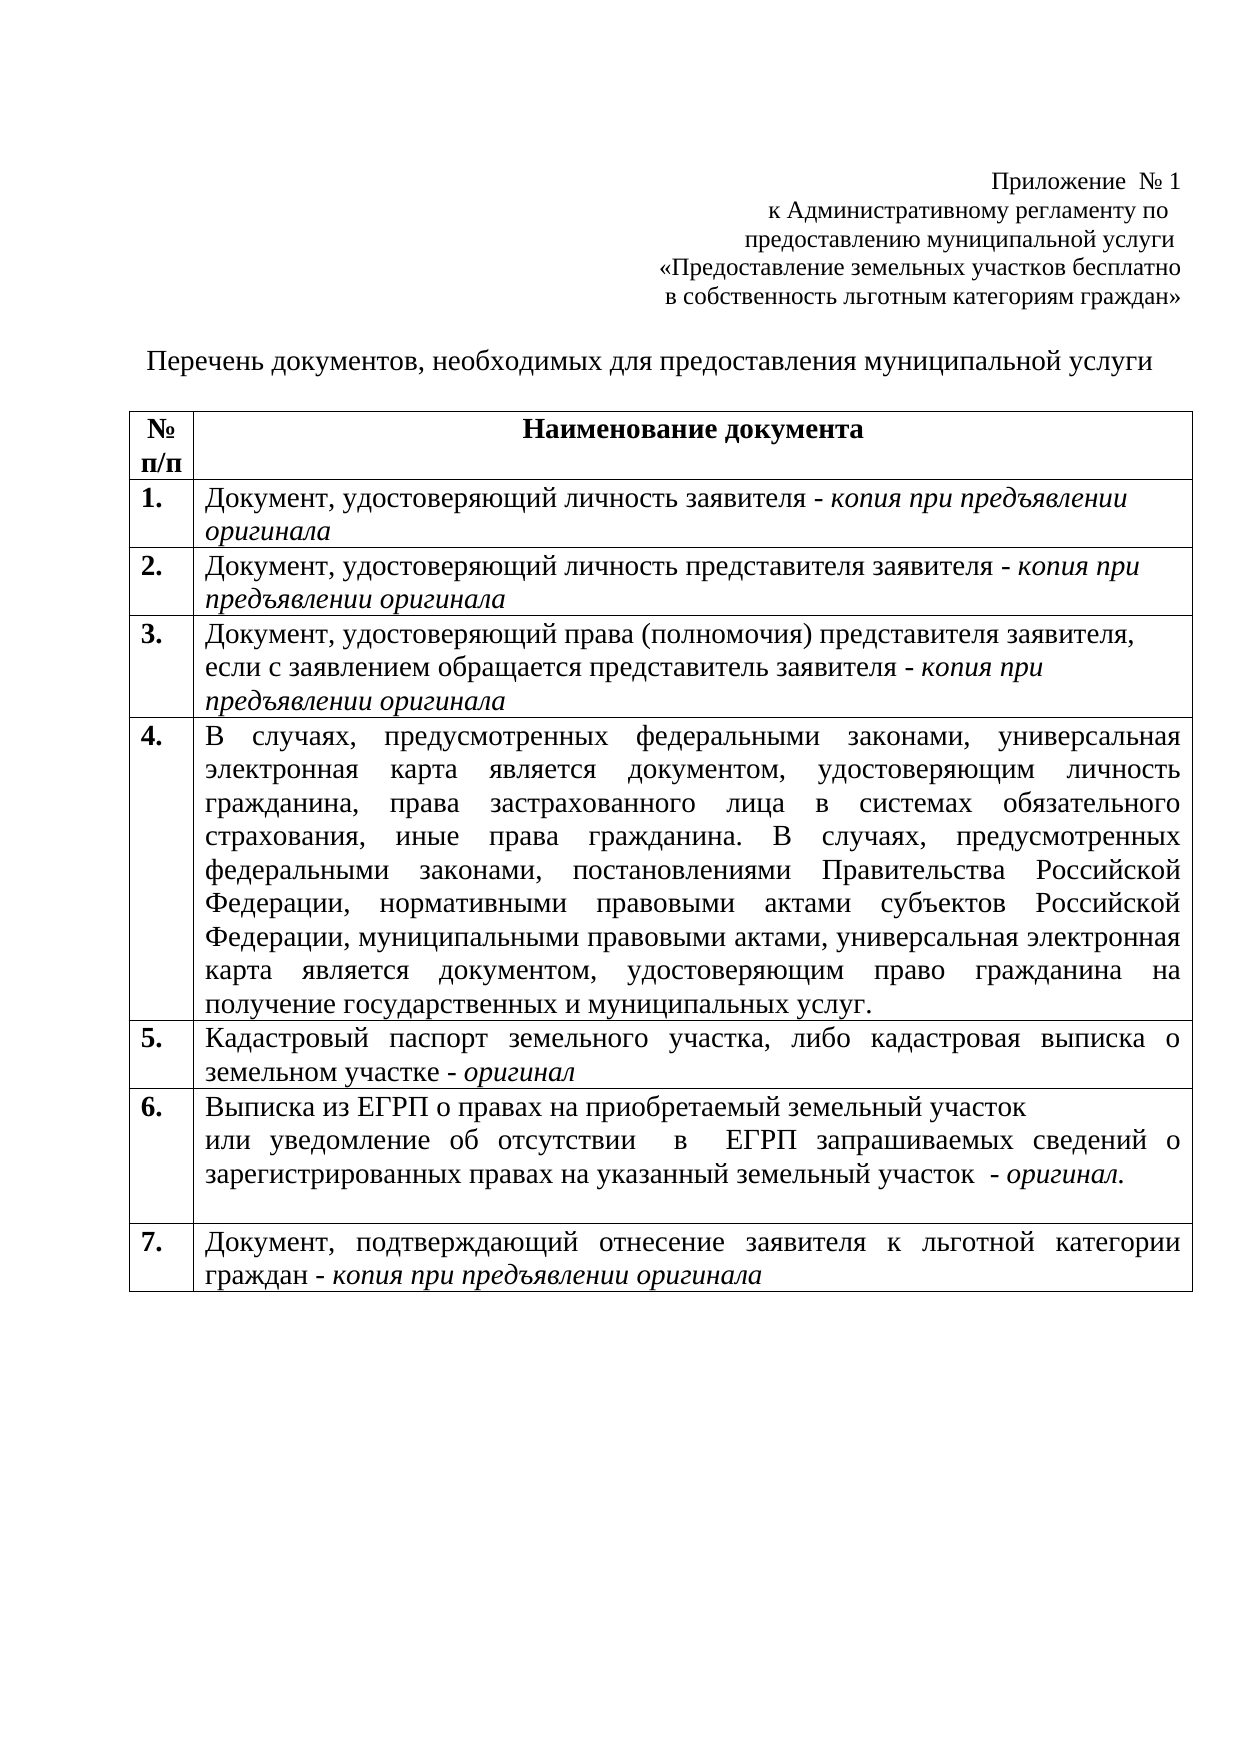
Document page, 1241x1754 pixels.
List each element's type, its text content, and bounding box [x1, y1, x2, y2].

text предоставлению муниципальной услуги [118, 224, 1181, 252]
text к Административному регламенту по [118, 195, 1181, 224]
table_cell В случаях, предусмотренных федеральными законами, универсальная электронная карта является документом, удостоверяющим личность гражданина, права застрахованного лица в системах обязательного страхования, иные права гражданина. В случаях, предусмотренных федеральными законами, постановлениями Правительства Российской Федерации, нормативными правовыми актами субъектов Российской Федерации, муниципальными правовыми актами, универсальная электронная карта является документом, удостоверяющим право гражданина на получение государственных и муниципальных услуг. [194, 718, 1192, 1019]
table_cell Документ, удостоверяющий права (полномочия) представителя заявителя, если с заявлением обращается представитель заявителя - копия при предъявлении оригинала [194, 616, 1192, 717]
text «Предоставление земельных участков бесплатно [118, 252, 1181, 281]
table_cell Документ, удостоверяющий личность заявителя - копия при предъявлении оригинала [194, 480, 1192, 547]
table_cell 7. [130, 1224, 193, 1291]
text Перечень документов, необходимых для предоставления муниципальной услуги [118, 343, 1181, 377]
table_header Наименование документа [194, 412, 1192, 479]
table_cell 6. [130, 1089, 193, 1223]
table_cell 1. [130, 480, 193, 547]
table_header № п/п [130, 412, 193, 479]
table_cell 5. [130, 1021, 193, 1088]
table_cell 3. [130, 616, 193, 717]
table_cell Документ, подтверждающий отнесение заявителя к льготной категории граждан - копия при предъявлении оригинала [194, 1224, 1192, 1291]
table_cell 2. [130, 548, 193, 615]
text Приложение № 1 [118, 166, 1181, 195]
table_cell 4. [130, 718, 193, 1019]
table_cell Кадастровый паспорт земельного участка, либо кадастровая выписка о земельном участке - оригинал [194, 1021, 1192, 1088]
table_cell Документ, удостоверяющий личность представителя заявителя - копия при предъявлении оригинала [194, 548, 1192, 615]
text в собственность льготным категориям граждан» [118, 281, 1181, 310]
table_cell Выписка из ЕГРП о правах на приобретаемый земельный участок или уведомление об отсутствии в ЕГРП запрашиваемых сведений о зарегистрированных правах на указанный земельный участок - оригинал. [194, 1089, 1192, 1223]
